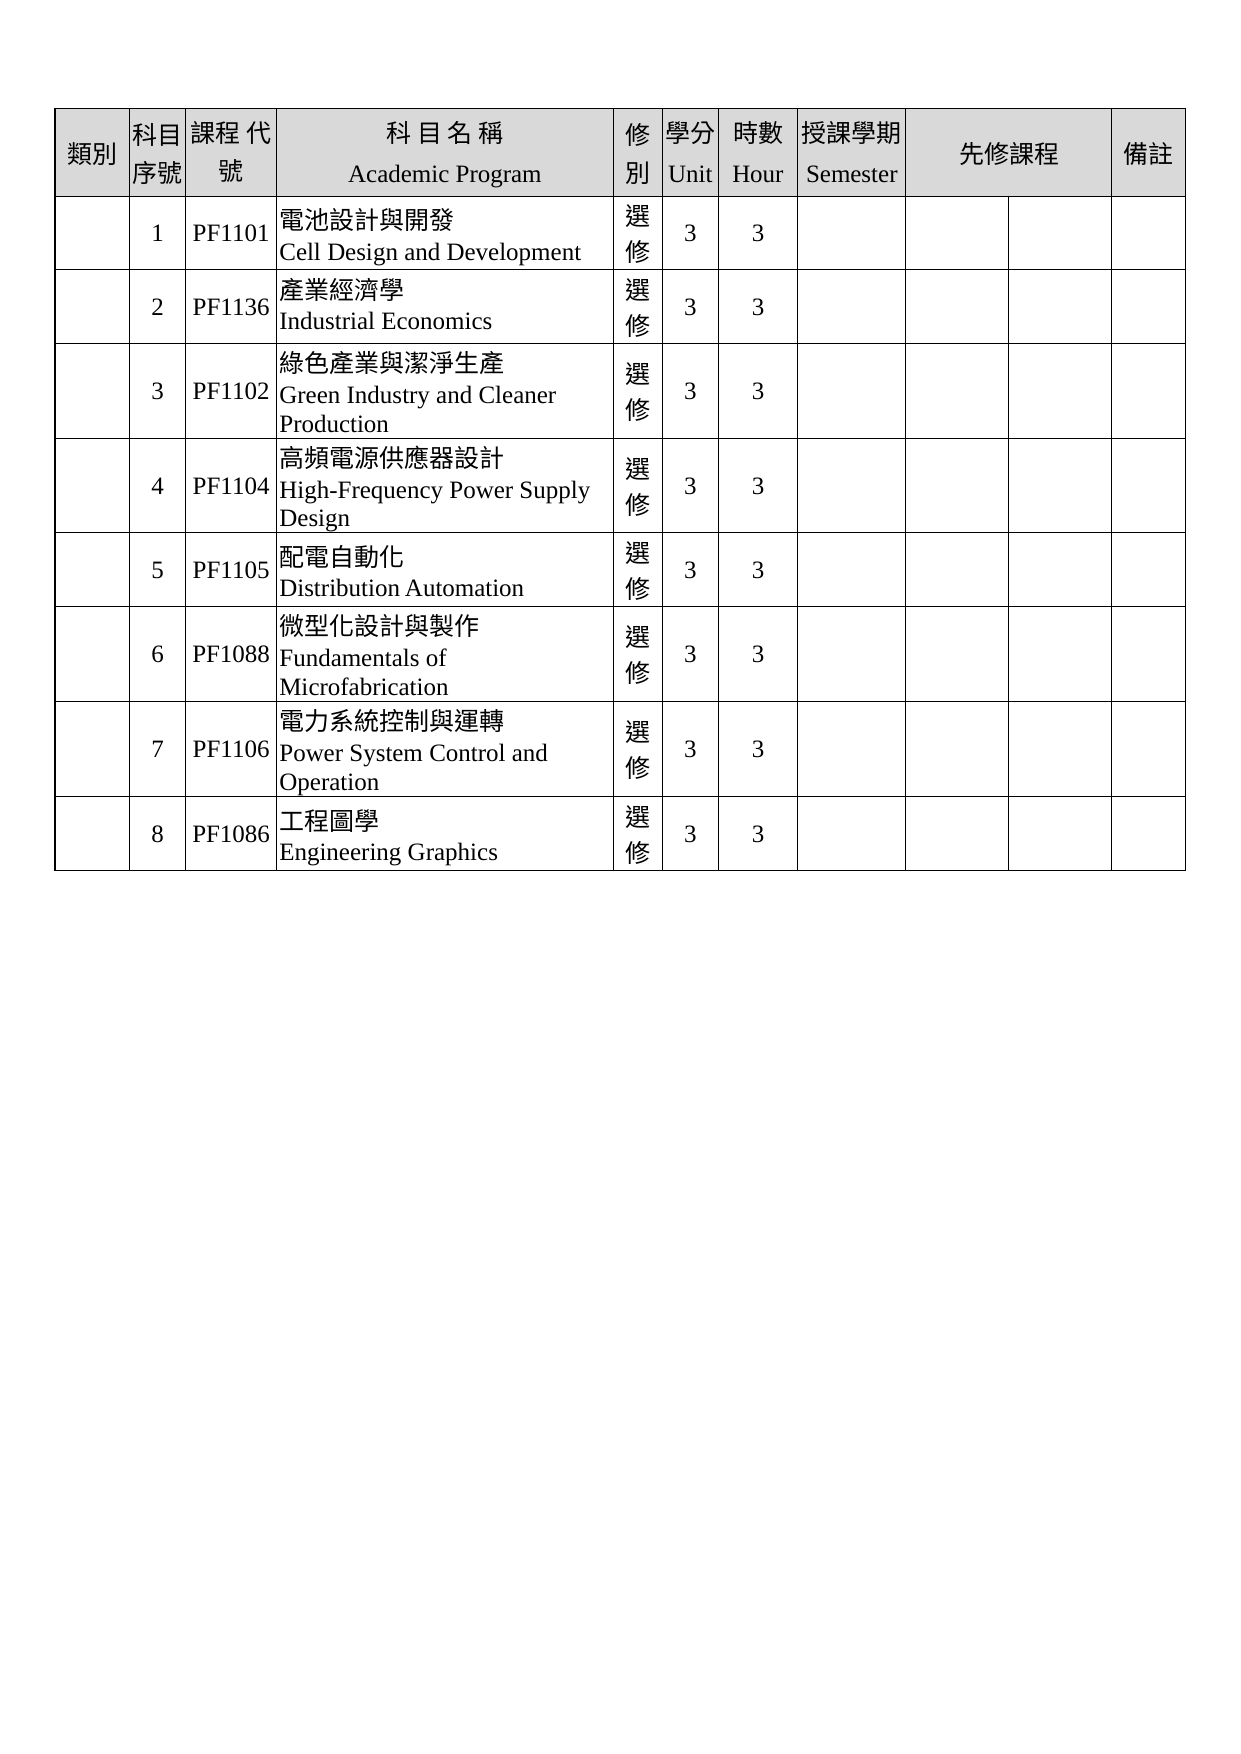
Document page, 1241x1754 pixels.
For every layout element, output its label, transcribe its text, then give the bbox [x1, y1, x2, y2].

table_cell PF1105 [186, 533, 276, 606]
table_cell [906, 797, 1008, 870]
table_cell 5 [130, 533, 185, 606]
table_cell 選修 [614, 797, 662, 870]
table_cell PF1102 [186, 344, 276, 437]
table_cell PF1088 [186, 607, 276, 701]
table_cell 1 [130, 197, 185, 269]
table_cell 工程圖學 Engineering Graphics [277, 797, 613, 870]
table_cell [1112, 344, 1185, 437]
table_cell 綠色產業與潔淨生產 Green Industry and Cleaner Production [277, 344, 613, 437]
table_cell [56, 197, 129, 269]
table_cell [906, 344, 1008, 437]
table_cell [798, 797, 905, 870]
table_cell PF1106 [186, 702, 276, 796]
table_cell 6 [130, 607, 185, 701]
table_cell 3 [663, 533, 718, 606]
table_cell [906, 197, 1008, 269]
table_header 類別 [56, 109, 129, 196]
table_cell 3 [663, 797, 718, 870]
table_cell 3 [719, 797, 797, 870]
table_cell [906, 270, 1008, 343]
table_cell [798, 344, 905, 437]
table_cell [56, 702, 129, 796]
table_cell [1009, 270, 1111, 343]
table_cell [798, 439, 905, 532]
table_cell [56, 797, 129, 870]
table_cell [906, 439, 1008, 532]
table_cell PF1101 [186, 197, 276, 269]
table_cell 3 [719, 270, 797, 343]
table_cell [1112, 533, 1185, 606]
table_cell 3 [130, 344, 185, 437]
table_cell 選修 [614, 607, 662, 701]
table_cell [1009, 702, 1111, 796]
table_cell 選修 [614, 533, 662, 606]
table_cell [798, 270, 905, 343]
table_cell 微型化設計與製作 Fundamentals of Microfabrication [277, 607, 613, 701]
table_cell [56, 607, 129, 701]
table_cell [1009, 533, 1111, 606]
table_cell 電力系統控制與運轉 Power System Control and Operation [277, 702, 613, 796]
table_header 課程 代號 [186, 109, 276, 196]
table_header 先修課程 [906, 109, 1111, 196]
table_cell [1112, 607, 1185, 701]
table_header 科目序號 [130, 109, 185, 196]
table_cell 3 [663, 270, 718, 343]
table_cell [906, 702, 1008, 796]
table_cell PF1104 [186, 439, 276, 532]
table_cell 3 [719, 702, 797, 796]
table_header 科 目 名 稱 Academic Program [277, 109, 613, 196]
table_header 修別 [614, 109, 662, 196]
table_cell 電池設計與開發 Cell Design and Development [277, 197, 613, 269]
table_cell [1009, 439, 1111, 532]
table_cell 7 [130, 702, 185, 796]
table_cell [798, 702, 905, 796]
table_cell [56, 533, 129, 606]
table_cell 3 [663, 607, 718, 701]
table_cell 產業經濟學 Industrial Economics [277, 270, 613, 343]
table_cell 3 [663, 344, 718, 437]
table_cell [1112, 797, 1185, 870]
table_header 學分 Unit [663, 109, 718, 196]
table_cell 2 [130, 270, 185, 343]
table_cell 配電自動化 Distribution Automation [277, 533, 613, 606]
table_cell [56, 344, 129, 437]
table_cell 3 [719, 344, 797, 437]
table_cell [798, 197, 905, 269]
table_cell [1112, 197, 1185, 269]
table_cell 4 [130, 439, 185, 532]
table_cell [1009, 344, 1111, 437]
table_cell [56, 439, 129, 532]
table_cell [798, 607, 905, 701]
table_cell 選修 [614, 344, 662, 437]
table_cell 3 [663, 439, 718, 532]
table_header 授課學期 Semester [798, 109, 905, 196]
table_cell 選修 [614, 270, 662, 343]
table_cell [798, 533, 905, 606]
table_cell [1009, 797, 1111, 870]
table_cell [1112, 439, 1185, 532]
table_cell [1112, 270, 1185, 343]
table_header 時數 Hour [719, 109, 797, 196]
table_cell 高頻電源供應器設計 High-Frequency Power Supply Design [277, 439, 613, 532]
table_cell [1112, 702, 1185, 796]
table_cell 選修 [614, 702, 662, 796]
table_cell PF1086 [186, 797, 276, 870]
table_cell [906, 607, 1008, 701]
table_cell 3 [663, 702, 718, 796]
table_cell 3 [719, 607, 797, 701]
table_cell 3 [719, 197, 797, 269]
table_cell 3 [719, 439, 797, 532]
table_cell 3 [663, 197, 718, 269]
table_cell 3 [719, 533, 797, 606]
table_cell [906, 533, 1008, 606]
table_cell 選修 [614, 439, 662, 532]
table_cell 選修 [614, 197, 662, 269]
table_cell [56, 270, 129, 343]
table_cell [1009, 197, 1111, 269]
table_cell PF1136 [186, 270, 276, 343]
table_cell [1009, 607, 1111, 701]
table_cell 8 [130, 797, 185, 870]
table_header 備註 [1112, 109, 1185, 196]
